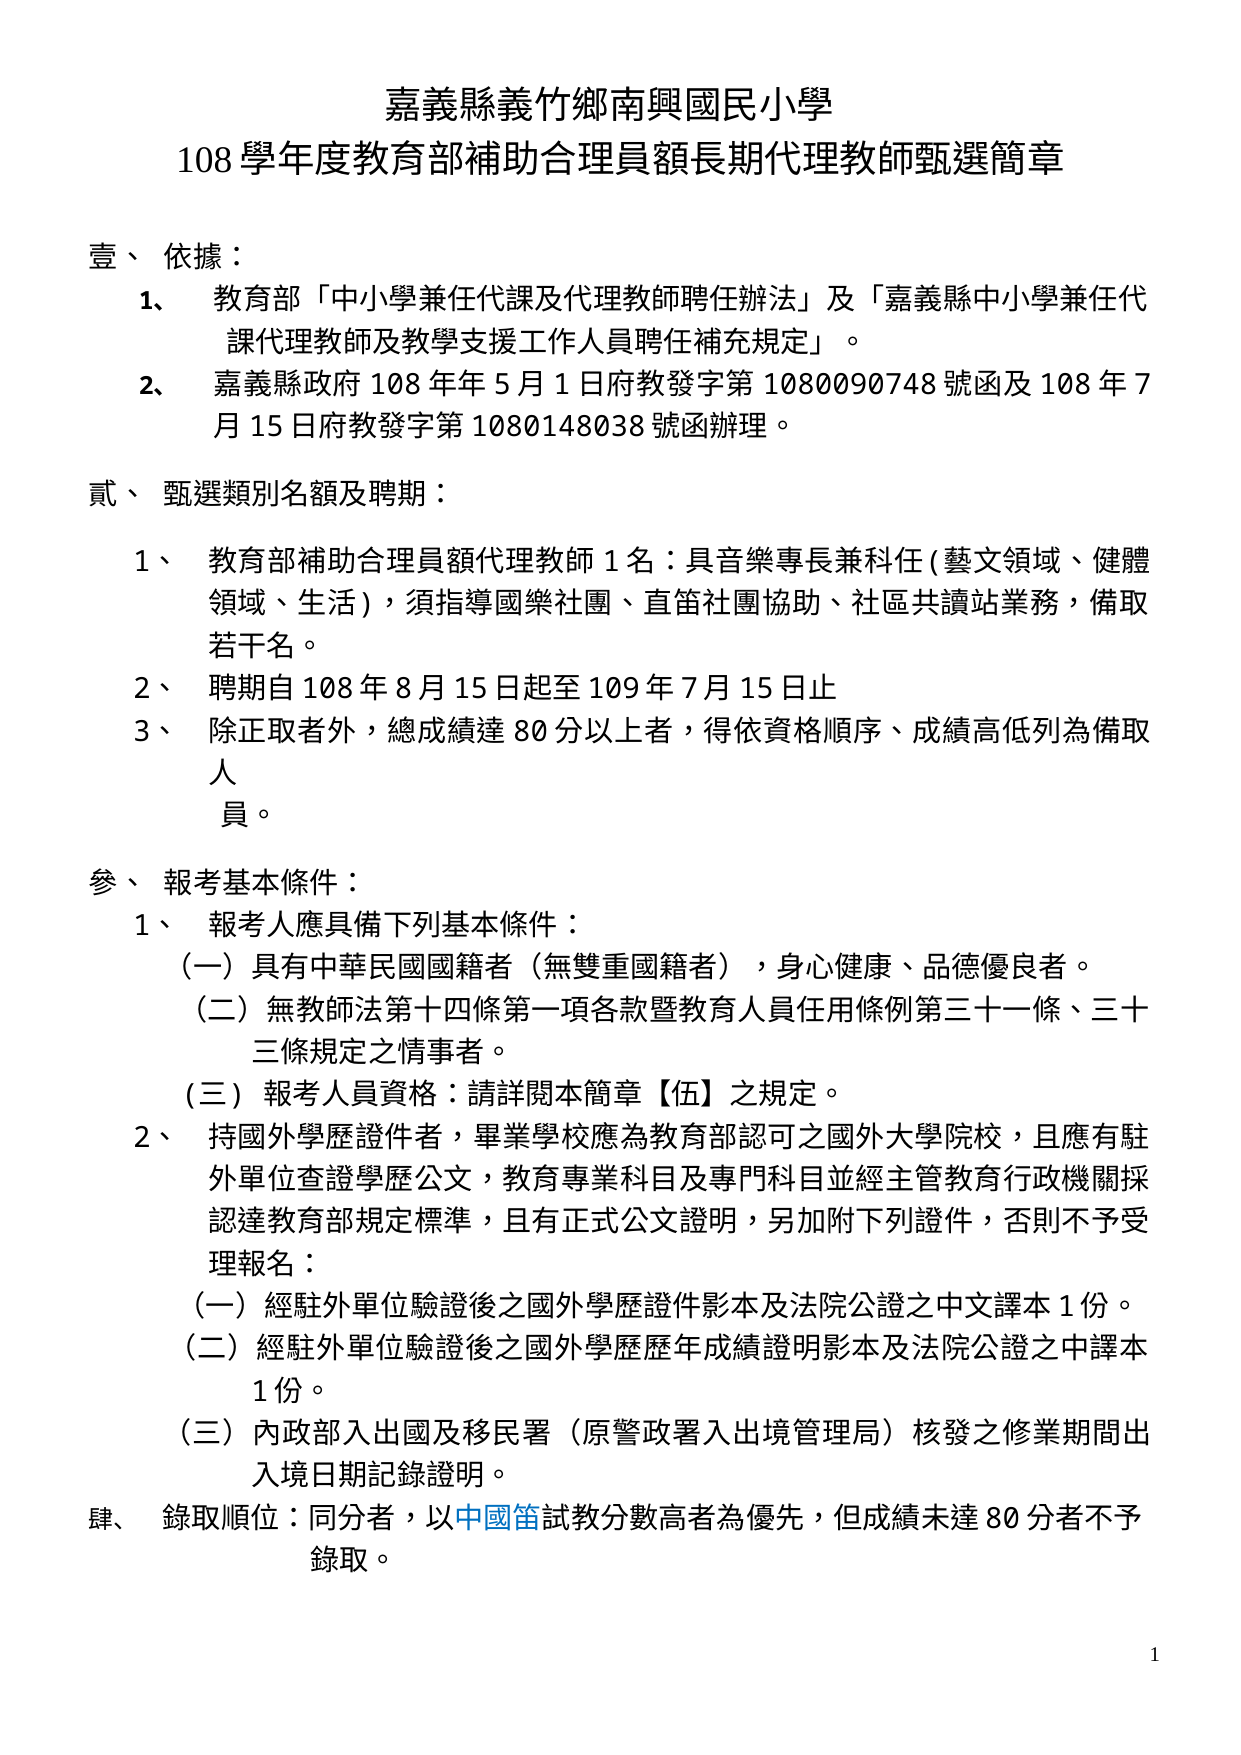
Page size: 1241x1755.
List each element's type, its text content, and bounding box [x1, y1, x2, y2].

text 108學年度教育部補助合理員額長期代理教師甄選簡章 [89, 129, 1152, 183]
text （一）具有中華民國國籍者（無雙重國籍者），身心健康、品德優良者。 [164, 944, 1152, 986]
list 持國外學歷證件者，畢業學校應為教育部認可之國外大學院校，且應有駐外單位查證學歷公文，教育專業科目及專門科目並經主管教育行政機關採認達教育部規定標準，且有正式公文證明，另加附下列證件，否則不予受理報名： [133, 1113, 1152, 1282]
text (三) 報考人員資格：請詳閱本簡章【伍】之規定。 [164, 1071, 1152, 1113]
text 員。 [133, 792, 1152, 834]
list 教育部補助合理員額代理教師1名：具音樂專長兼科任(藝文領域、健體領域、生活)，須指導國樂社團、直笛社團協助、社區共讀站業務，備取若干名。 [133, 538, 1152, 665]
text （二）無教師法第十四條第一項各款暨教育人員任用條例第三十一條、三十三條規定之情事者。 [89, 986, 1152, 1071]
list 聘期自108年8月15日起至109年7月15日止 [133, 665, 1152, 707]
list 依據： [89, 233, 1152, 276]
text （二）經駐外單位驗證後之國外學歷歷年成績證明影本及法院公證之中譯本1份。 [149, 1325, 1152, 1410]
list 報考基本條件： [89, 859, 1152, 901]
text 課代理教師及教學支援工作人員聘任補充規定」。 [139, 318, 1152, 361]
list 嘉義縣政府108年年5月1日府教發字第1080090748號函及108年7月15日府教發字第1080148038號函辦理。 [139, 361, 1152, 445]
list 除正取者外，總成績達80分以上者，得依資格順序、成績高低列為備取人 [133, 707, 1152, 792]
list 教育部「中小學兼任代課及代理教師聘任辦法」及「嘉義縣中小學兼任代 [139, 276, 1152, 318]
list 甄選類別名額及聘期： [89, 470, 1152, 513]
text 嘉義縣義竹鄉南興國民小學 [103, 75, 1152, 129]
text （三）內政部入出國及移民署（原警政署入出境管理局）核發之修業期間出入境日期記錄證明。 [162, 1410, 1152, 1494]
text （一）經駐外單位驗證後之國外學歷證件影本及法院公證之中文譯本1份。 [89, 1282, 1152, 1325]
list 錄取順位：同分者，以中國笛試教分數高者為優先，但成績未達80分者不予錄取。 [89, 1494, 1152, 1579]
list 報考人應具備下列基本條件： [133, 901, 1152, 944]
